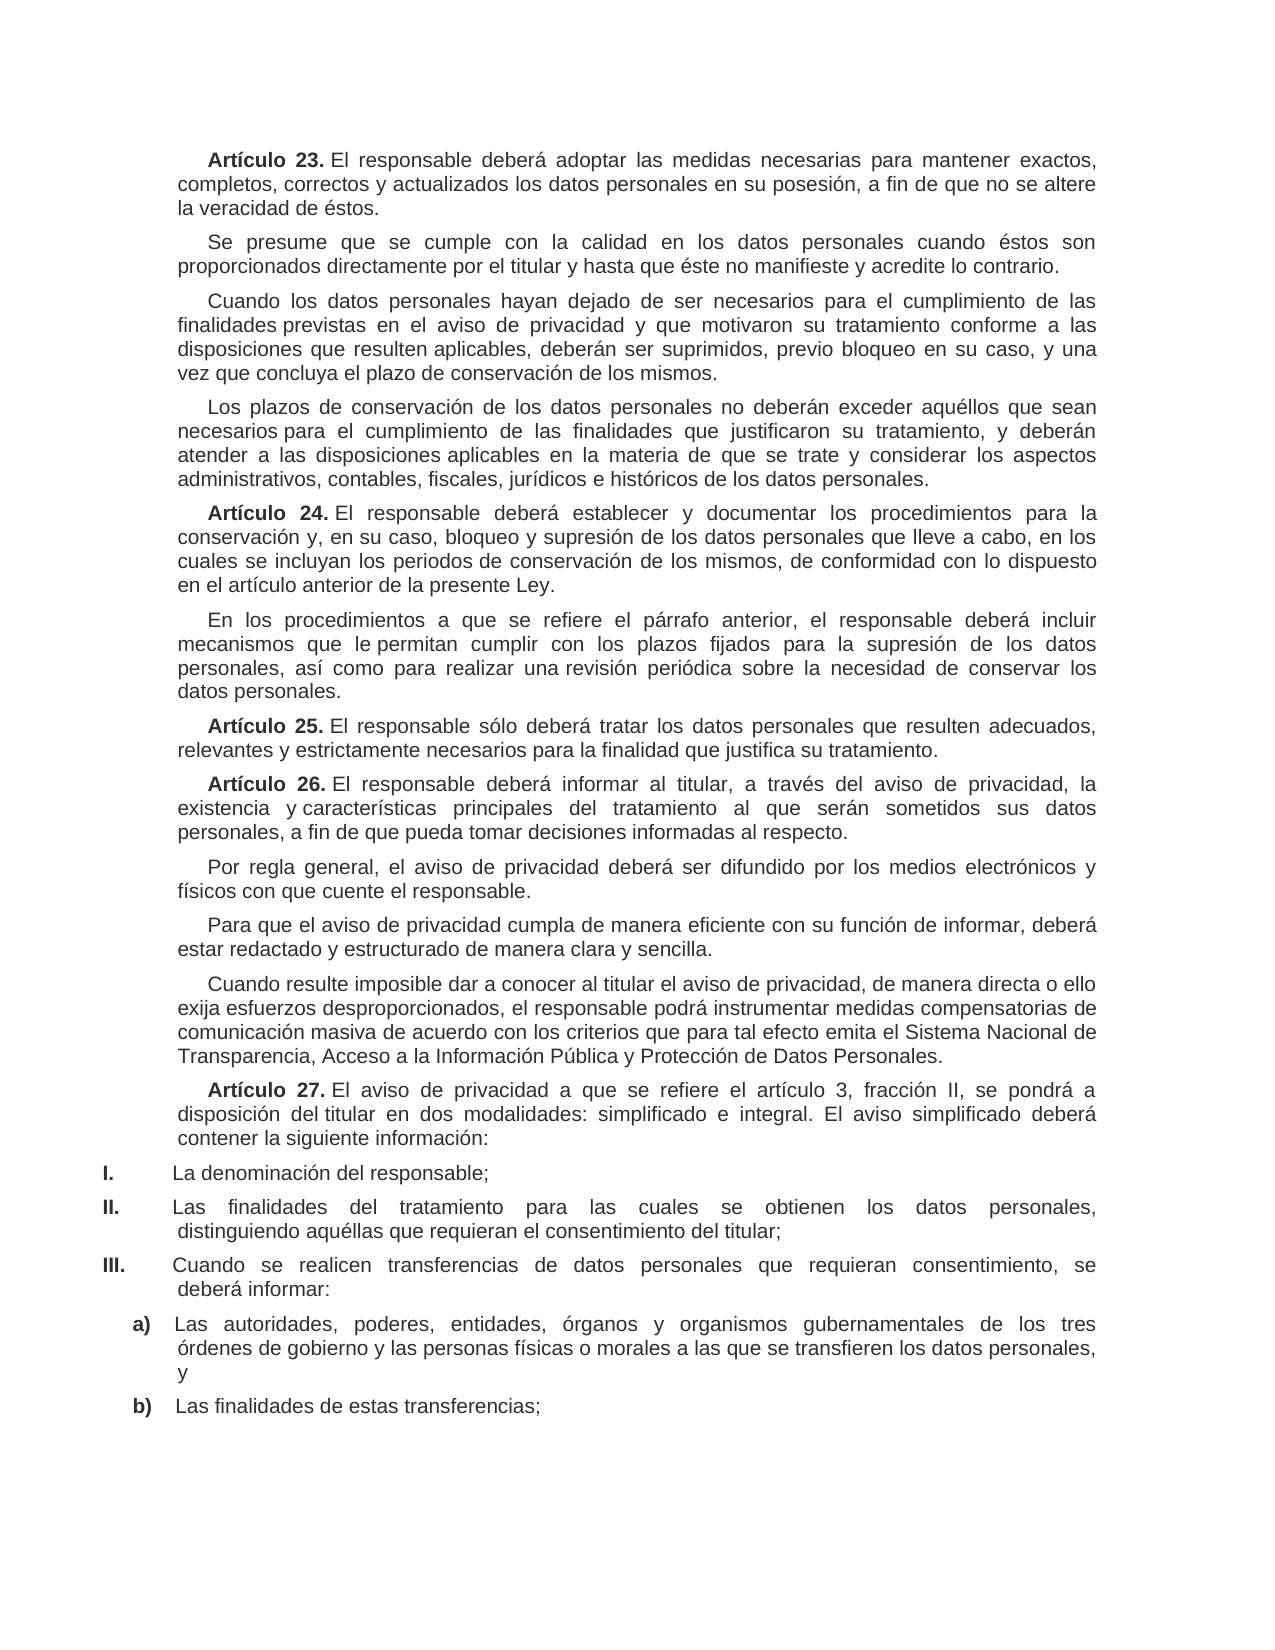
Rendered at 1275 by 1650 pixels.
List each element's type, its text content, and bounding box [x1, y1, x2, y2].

text Artículo 23. El responsable deberá adoptar las medidas necesarias para mantener exactos, completos, correctos y actualizados los datos personales en su posesión, a fin de que no se altere la veracidad de éstos. [177, 148, 1098, 219]
text b) Las finalidades de estas transferencias; [132, 1394, 1098, 1418]
text Artículo 26. El responsable deberá informar al titular, a través del aviso de privacidad, la existencia y características principales del tratamiento al que serán sometidos sus datos personales, a fin de que pueda tomar decisiones informadas al respecto. [177, 772, 1098, 844]
text II. Las finalidades del tratamiento para las cuales se obtienen los datos personales, distinguiendo aquéllas que requieran el consentimiento del titular; [102, 1195, 1098, 1243]
text Cuando resulte imposible dar a conocer al titular el aviso de privacidad, de manera directa o ello exija esfuerzos desproporcionados, el responsable podrá instrumentar medidas compensatorias de comunicación masiva de acuerdo con los criterios que para tal efecto emita el Sistema Nacional de Transparencia, Acceso a la Información Pública y Protección de Datos Personales. [177, 972, 1098, 1067]
text a) Las autoridades, poderes, entidades, órganos y organismos gubernamentales de los tres órdenes de gobierno y las personas físicas o morales a las que se transfieren los datos personales, y [132, 1312, 1098, 1383]
text En los procedimientos a que se refiere el párrafo anterior, el responsable deberá incluir mecanismos que le permitan cumplir con los plazos fijados para la supresión de los datos personales, así como para realizar una revisión periódica sobre la necesidad de conservar los datos personales. [177, 607, 1098, 703]
text Cuando los datos personales hayan dejado de ser necesarios para el cumplimiento de las finalidades previstas en el aviso de privacidad y que motivaron su tratamiento conforme a las disposiciones que resulten aplicables, deberán ser suprimidos, previo bloqueo en su caso, y una vez que concluya el plazo de conservación de los mismos. [177, 288, 1098, 384]
text Artículo 25. El responsable sólo deberá tratar los datos personales que resulten adecuados, relevantes y estrictamente necesarios para la finalidad que justifica su tratamiento. [177, 714, 1098, 762]
text I. La denominación del responsable; [102, 1160, 1098, 1184]
text Para que el aviso de privacidad cumpla de manera eficiente con su función de informar, deberá estar redactado y estructurado de manera clara y sencilla. [177, 913, 1098, 961]
text Por regla general, el aviso de privacidad deberá ser difundido por los medios electrónicos y físicos con que cuente el responsable. [177, 855, 1098, 903]
text III. Cuando se realicen transferencias de datos personales que requieran consentimiento, se deberá informar: [102, 1253, 1098, 1301]
text Artículo 27. El aviso de privacidad a que se refiere el artículo 3, fracción II, se pondrá a disposición del titular en dos modalidades: simplificado e integral. El aviso simplificado deberá contener la siguiente información: [177, 1078, 1098, 1150]
text Artículo 24. El responsable deberá establecer y documentar los procedimientos para la conservación y, en su caso, bloqueo y supresión de los datos personales que lleve a cabo, en los cuales se incluyan los periodos de conservación de los mismos, de conformidad con lo dispuesto en el artículo anterior de la presente Ley. [177, 501, 1098, 597]
text Los plazos de conservación de los datos personales no deberán exceder aquéllos que sean necesarios para el cumplimiento de las finalidades que justificaron su tratamiento, y deberán atender a las disposiciones aplicables en la materia de que se trate y considerar los aspectos administrativos, contables, fiscales, jurídicos e históricos de los datos personales. [177, 395, 1098, 491]
text Se presume que se cumple con la calidad en los datos personales cuando éstos son proporcionados directamente por el titular y hasta que éste no manifieste y acredite lo contrario. [177, 230, 1098, 278]
